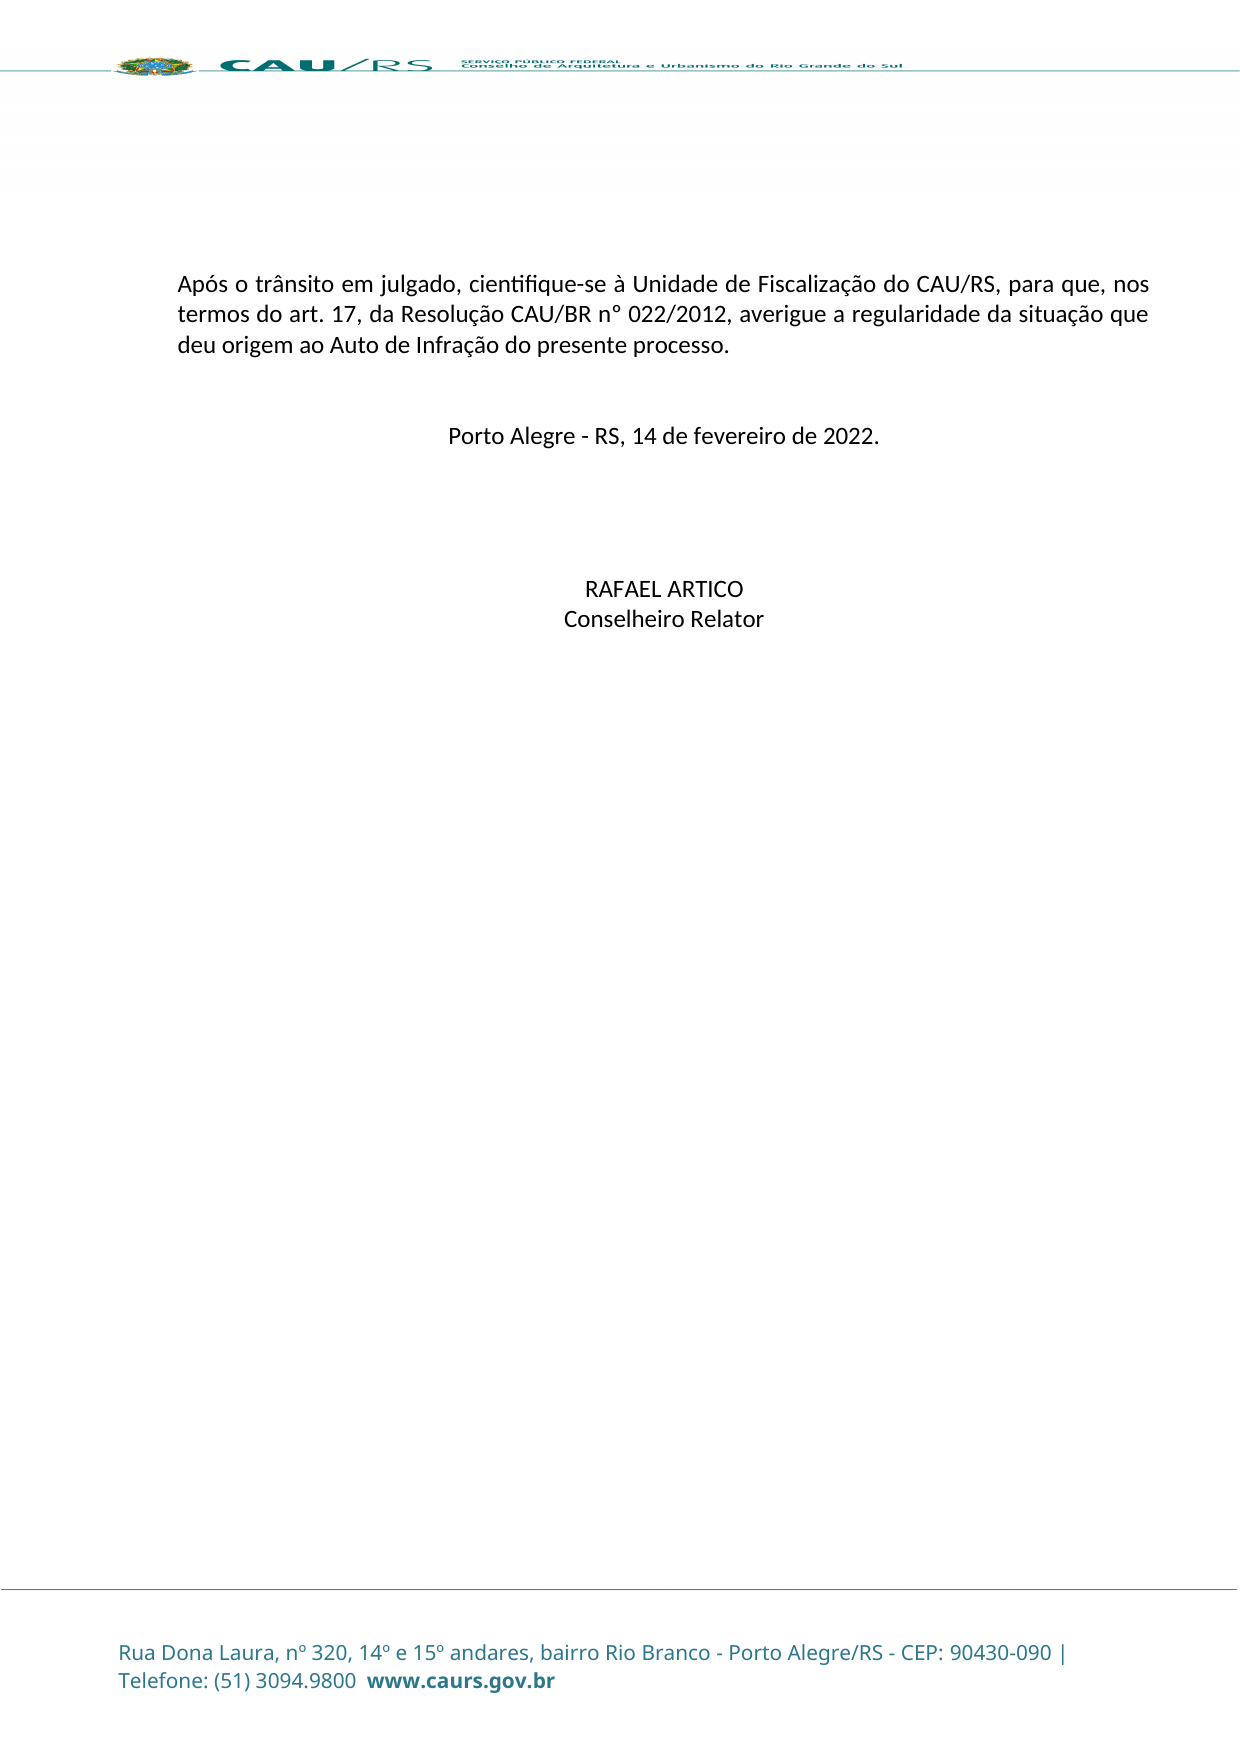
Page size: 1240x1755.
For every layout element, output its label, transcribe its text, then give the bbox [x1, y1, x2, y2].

text Conselheiro Relator [177, 603, 1151, 634]
text RAFAEL ARTICO [177, 573, 1151, 603]
text Porto Alegre - RS, 14 de fevereiro de 2022. [177, 420, 1151, 451]
text Após o trânsito em julgado, cientifique-se à Unidade de Fiscalização do CAU/RS, para que, nos termos do art. 17, da Resolução CAU/BR nº 022/2012, averigue a regularidade da situação que deu origem ao Auto de Infração do presente processo. [177, 268, 1151, 359]
